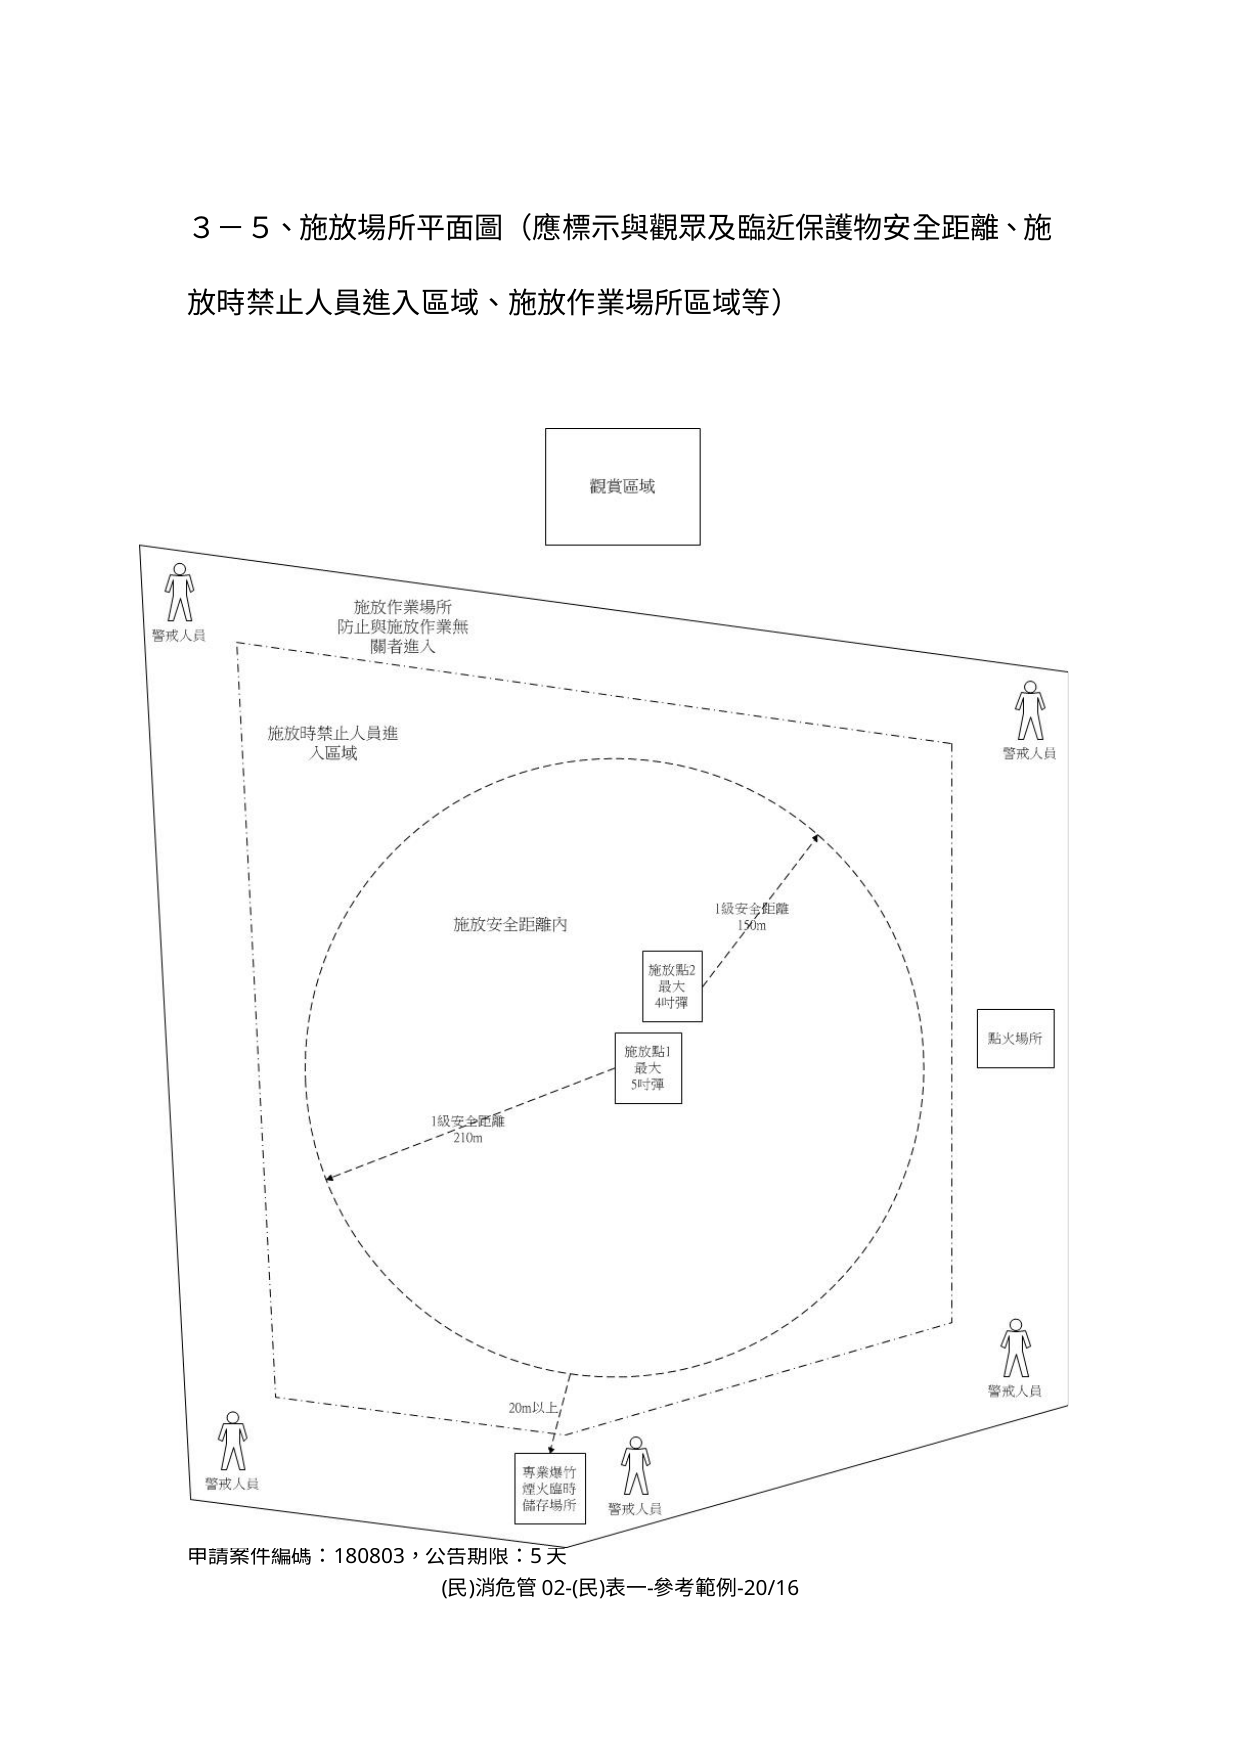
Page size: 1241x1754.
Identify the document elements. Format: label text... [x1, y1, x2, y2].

picture [139, 428, 1069, 1548]
text ３－５、施放場所平面圖（應標示與觀眾及臨近保護物安全距離、施放時禁止人員進入區域、施放作業場所區域等） [187, 188, 1053, 338]
